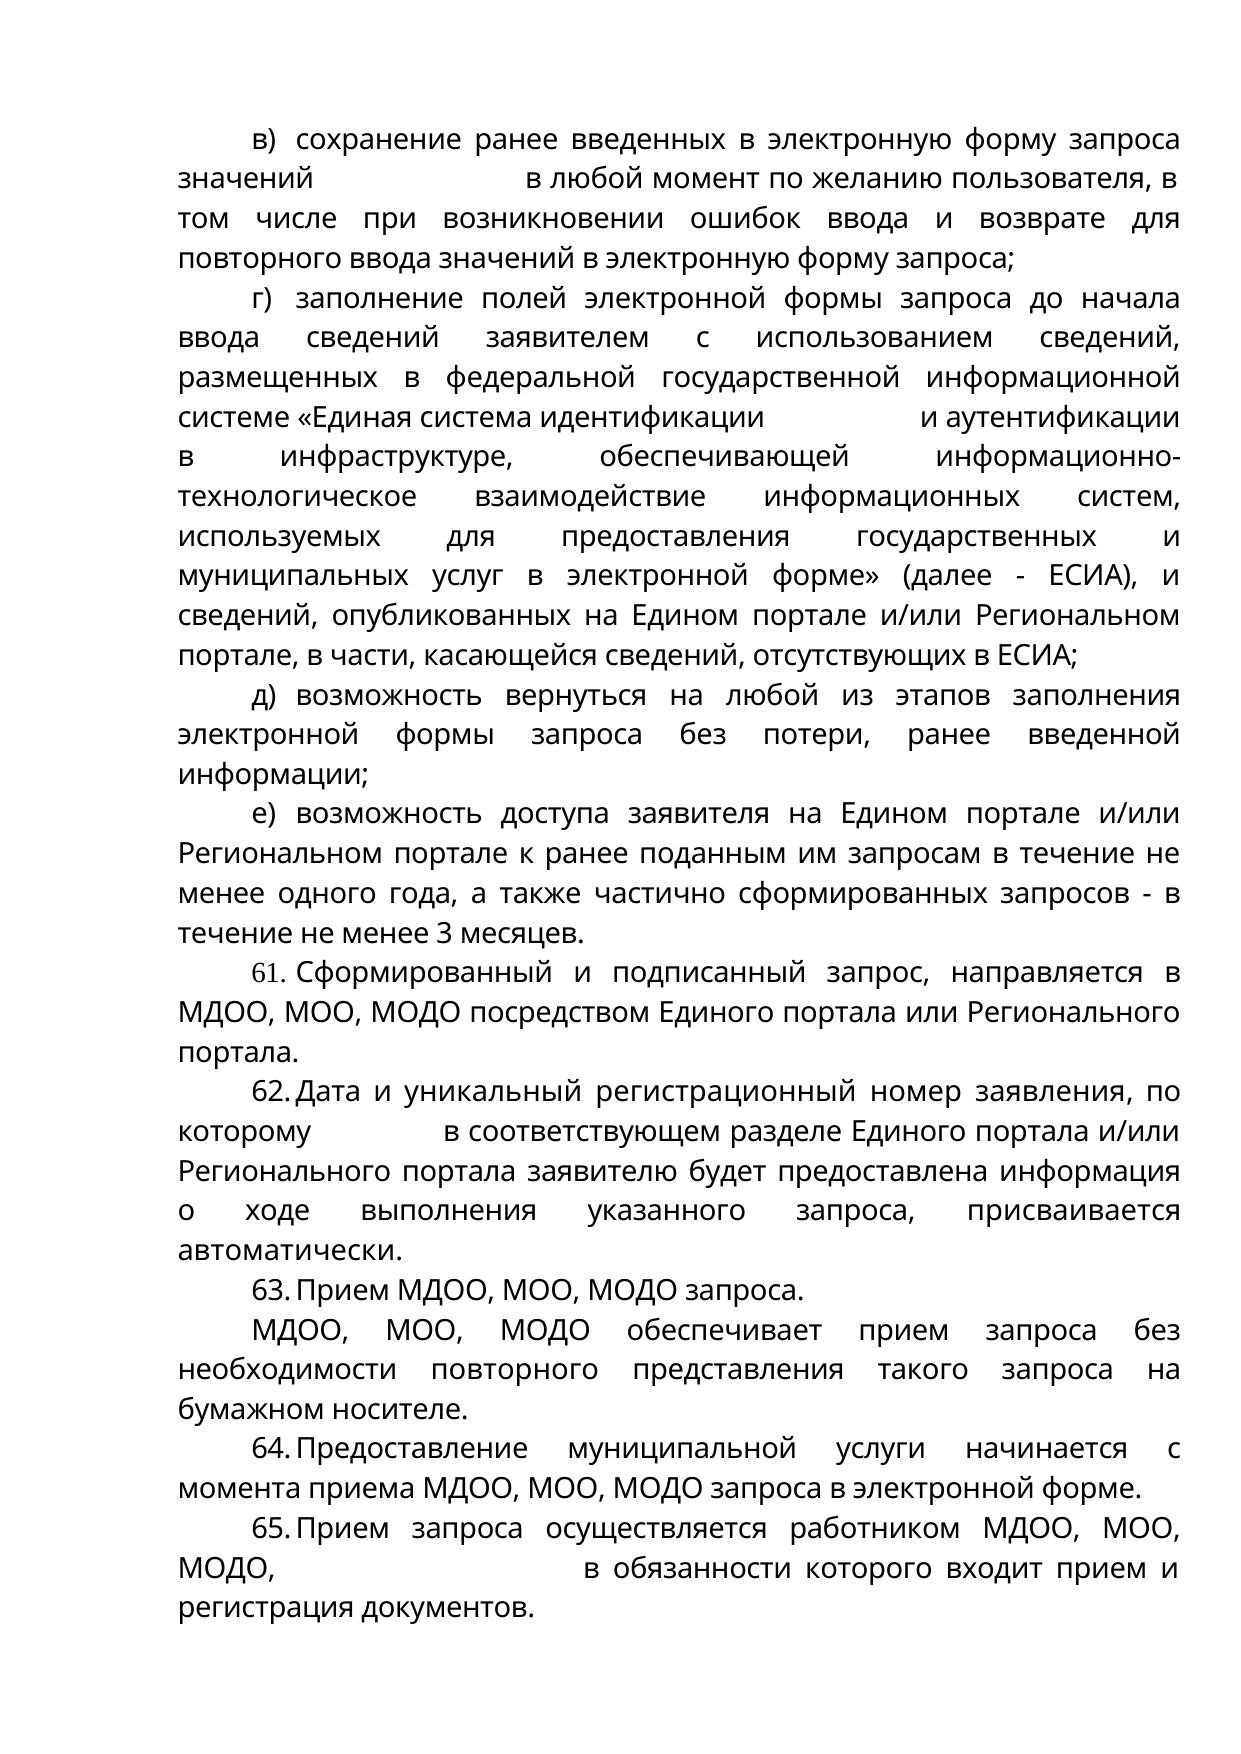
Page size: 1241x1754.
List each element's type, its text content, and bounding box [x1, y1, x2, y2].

text 61. Сформированный и подписанный запрос, направляется в МДОО, МОО, МОДО посредством Единого портала или Регионального портала. [177, 952, 1181, 1071]
text в) сохранение ранее введенных в электронную форму запроса значений в любой момент по желанию пользователя, в том числе при возникновении ошибок ввода и возврате для повторного ввода значений в электронную форму запроса; [177, 118, 1181, 277]
text МДОО, МОО, МОДО обеспечивает прием запроса без необходимости повторного представления такого запроса на бумажном носителе. [177, 1309, 1181, 1428]
text 65. Прием запроса осуществляется работником МДОО, МОО, МОДО, в обязанности которого входит прием и регистрация документов. [177, 1507, 1181, 1626]
text е) возможность доступа заявителя на Едином портале и/или Региональном портале к ранее поданным им запросам в течение не менее одного года, а также частично сформированных запросов - в течение не менее 3 месяцев. [177, 793, 1181, 952]
text д) возможность вернуться на любой из этапов заполнения электронной формы запроса без потери, ранее введенной информации; [177, 674, 1181, 793]
text 62. Дата и уникальный регистрационный номер заявления, по которому в соответствующем разделе Единого портала и/или Регионального портала заявителю будет предоставлена информация о ходе выполнения указанного запроса, присваивается автоматически. [177, 1071, 1181, 1269]
text г) заполнение полей электронной формы запроса до начала ввода сведений заявителем с использованием сведений, размещенных в федеральной государственной информационной системе «Единая система идентификации и аутентификации в инфраструктуре, обеспечивающей информационно-технологическое взаимодействие информационных систем, используемых для предоставления государственных и муниципальных услуг в электронной форме» (далее - ЕСИА), и сведений, опубликованных на Едином портале и/или Региональном портале, в части, касающейся сведений, отсутствующих в ЕСИА; [177, 277, 1181, 674]
text 64. Предоставление муниципальной услуги начинается с момента приема МДОО, МОО, МОДО запроса в электронной форме. [177, 1428, 1181, 1507]
text 63. Прием МДОО, МОО, МОДО запроса. [177, 1269, 1181, 1309]
